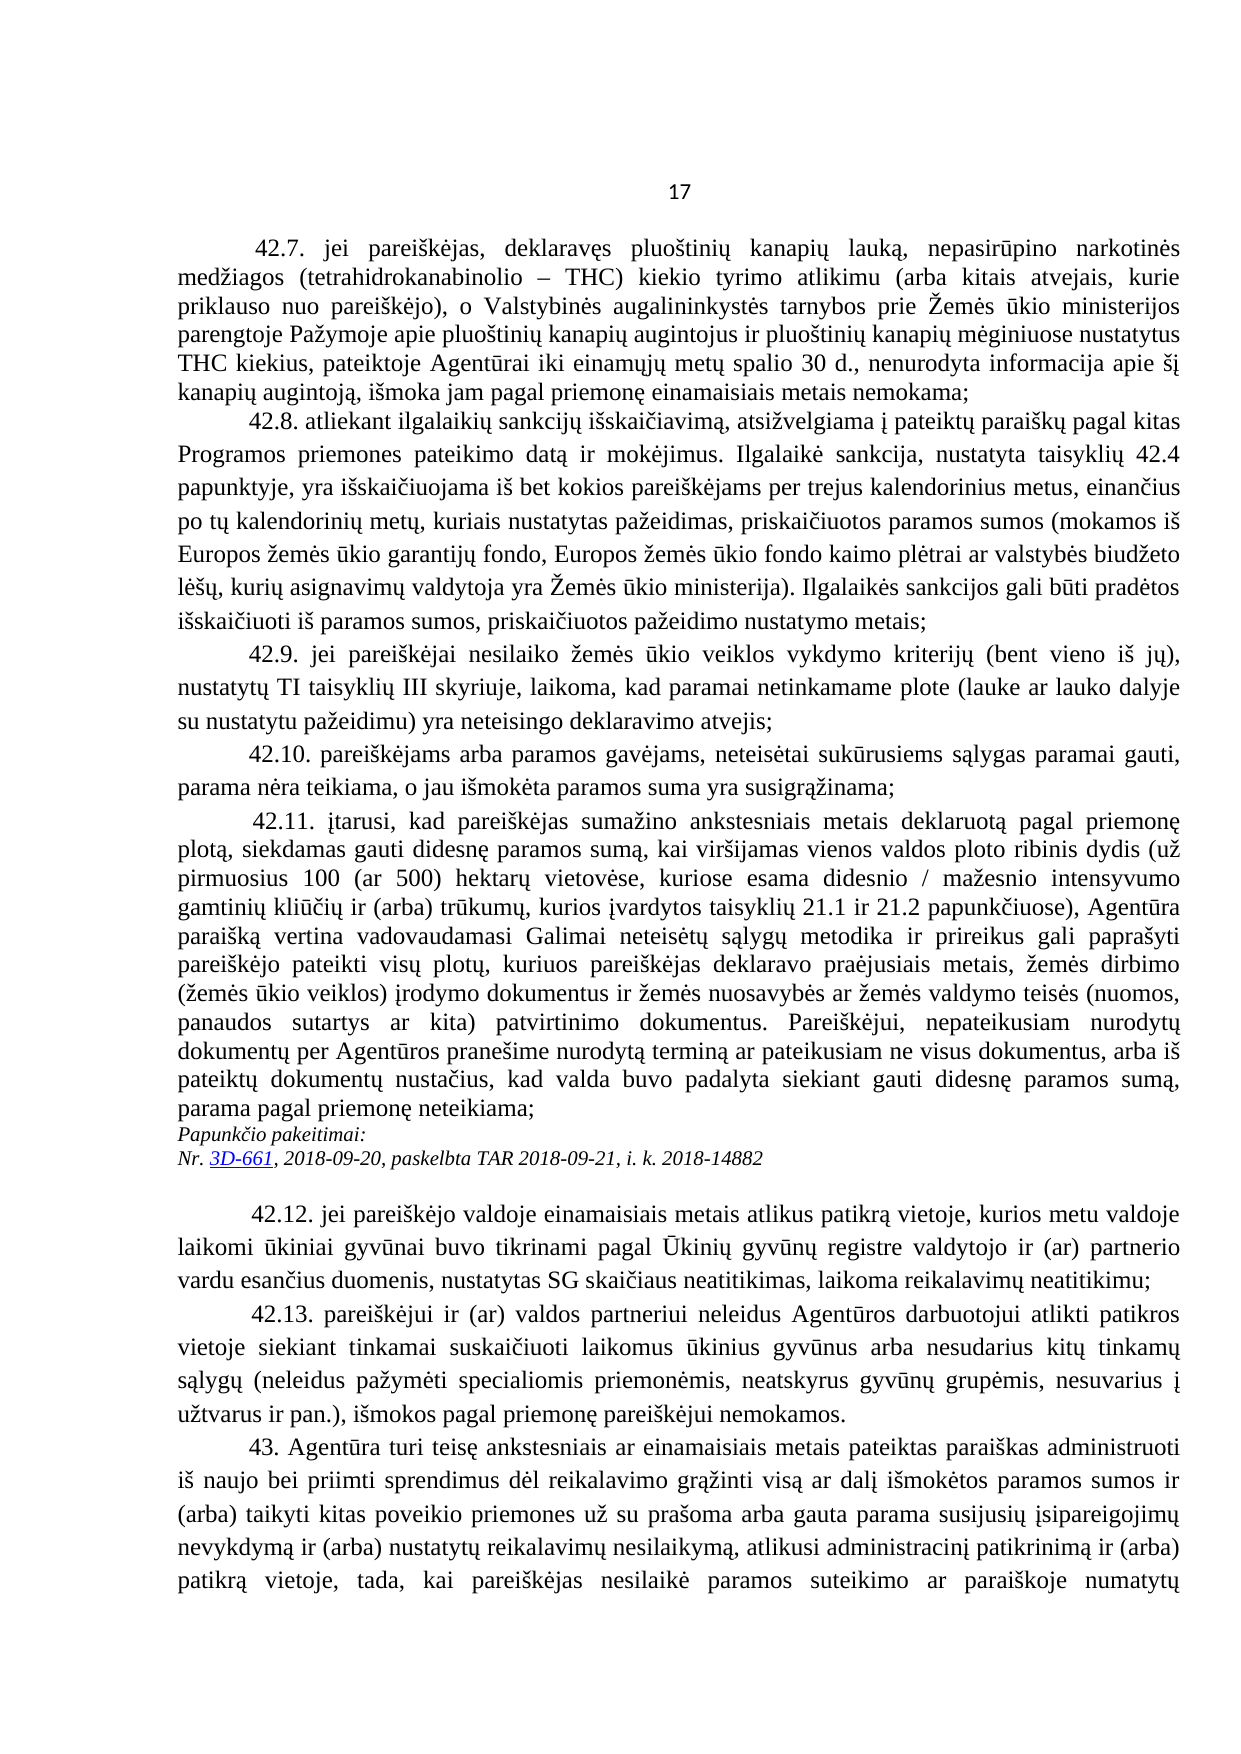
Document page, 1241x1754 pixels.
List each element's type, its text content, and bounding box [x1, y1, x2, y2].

text Nr. 3D-661, 2018-09-20, paskelbta TAR 2018-09-21, i. k. 2018-14882 [177, 1146, 1181, 1170]
text 42.10. pareiškėjams arba paramos gavėjams, neteisėtai sukūrusiems sąlygas paramai gauti, parama nėra teikiama, o jau išmokėta paramos suma yra susigrąžinama; [177, 739, 1181, 801]
text 42.11. įtarusi, kad pareiškėjas sumažino ankstesniais metais deklaruotą pagal priemonę plotą, siekdamas gauti didesnę paramos sumą, kai viršijamas vienos valdos ploto ribinis dydis (už pirmuosius 100 (ar 500) hektarų vietovėse, kuriose esama didesnio / mažesnio intensyvumo gamtinių kliūčių ir (arba) trūkumų, kurios įvardytos taisyklių 21.1 ir 21.2 papunkčiuose), Agentūra paraišką vertina vadovaudamasi Galimai neteisėtų sąlygų metodika ir prireikus gali paprašyti pareiškėjo pateikti visų plotų, kuriuos pareiškėjas deklaravo praėjusiais metais, žemės dirbimo (žemės ūkio veiklos) įrodymo dokumentus ir žemės nuosavybės ar žemės valdymo teisės (nuomos, panaudos sutartys ar kita) patvirtinimo dokumentus. Pareiškėjui, nepateikusiam nurodytų dokumentų per Agentūros pranešime nurodytą terminą ar pateikusiam ne visus dokumentus, arba iš pateiktų dokumentų nustačius, kad valda buvo padalyta siekiant gauti didesnę paramos sumą, parama pagal priemonę neteikiama; [177, 806, 1181, 1122]
text 42.7. jei pareiškėjas, deklaravęs pluoštinių kanapių lauką, nepasirūpino narkotinės medžiagos (tetrahidrokanabinolio – THC) kiekio tyrimo atlikimu (arba kitais atvejais, kurie priklauso nuo pareiškėjo), o Valstybinės augalininkystės tarnybos prie Žemės ūkio ministerijos parengtoje Pažymoje apie pluoštinių kanapių augintojus ir pluoštinių kanapių mėginiuose nustatytus THC kiekius, pateiktoje Agentūrai iki einamųjų metų spalio 30 d., nenurodyta informacija apie šį kanapių augintoją, išmoka jam pagal priemonę einamaisiais metais nemokama; [177, 233, 1181, 406]
text 42.9. jei pareiškėjai nesilaiko žemės ūkio veiklos vykdymo kriterijų (bent vieno iš jų), nustatytų TI taisyklių III skyriuje, laikoma, kad paramai netinkamame plote (lauke ar lauko dalyje su nustatytu pažeidimu) yra neteisingo deklaravimo atvejis; [177, 639, 1181, 734]
text 43. Agentūra turi teisę ankstesniais ar einamaisiais metais pateiktas paraiškas administruoti iš naujo bei priimti sprendimus dėl reikalavimo grąžinti visą ar dalį išmokėtos paramos sumos ir (arba) taikyti kitas poveikio priemones už su prašoma arba gauta parama susijusių įsipareigojimų nevykdymą ir (arba) nustatytų reikalavimų nesilaikymą, atlikusi administracinį patikrinimą ir (arba) patikrą vietoje, tada, kai pareiškėjas nesilaikė paramos suteikimo ar paraiškoje numatytų [177, 1432, 1181, 1594]
text 42.8. atliekant ilgalaikių sankcijų išskaičiavimą, atsižvelgiama į pateiktų paraiškų pagal kitas Programos priemones pateikimo datą ir mokėjimus. Ilgalaikė sankcija, nustatyta taisyklių 42.4 papunktyje, yra išskaičiuojama iš bet kokios pareiškėjams per trejus kalendorinius metus, einančius po tų kalendorinių metų, kuriais nustatytas pažeidimas, priskaičiuotos paramos sumos (mokamos iš Europos žemės ūkio garantijų fondo, Europos žemės ūkio fondo kaimo plėtrai ar valstybės biudžeto lėšų, kurių asignavimų valdytoja yra Žemės ūkio ministerija). Ilgalaikės sankcijos gali būti pradėtos išskaičiuoti iš paramos sumos, priskaičiuotos pažeidimo nustatymo metais; [177, 406, 1181, 634]
text 42.13. pareiškėjui ir (ar) valdos partneriui neleidus Agentūros darbuotojui atlikti patikros vietoje siekiant tinkamai suskaičiuoti laikomus ūkinius gyvūnus arba nesudarius kitų tinkamų sąlygų (neleidus pažymėti specialiomis priemonėmis, neatskyrus gyvūnų grupėmis, nesuvarius į užtvarus ir pan.), išmokos pagal priemonę pareiškėjui nemokamos. [177, 1299, 1181, 1428]
text 42.12. jei pareiškėjo valdoje einamaisiais metais atlikus patikrą vietoje, kurios metu valdoje laikomi ūkiniai gyvūnai buvo tikrinami pagal Ūkinių gyvūnų registre valdytojo ir (ar) partnerio vardu esančius duomenis, nustatytas SG skaičiaus neatitikimas, laikoma reikalavimų neatitikimu; [177, 1199, 1181, 1294]
text Papunkčio pakeitimai: [177, 1122, 1181, 1146]
